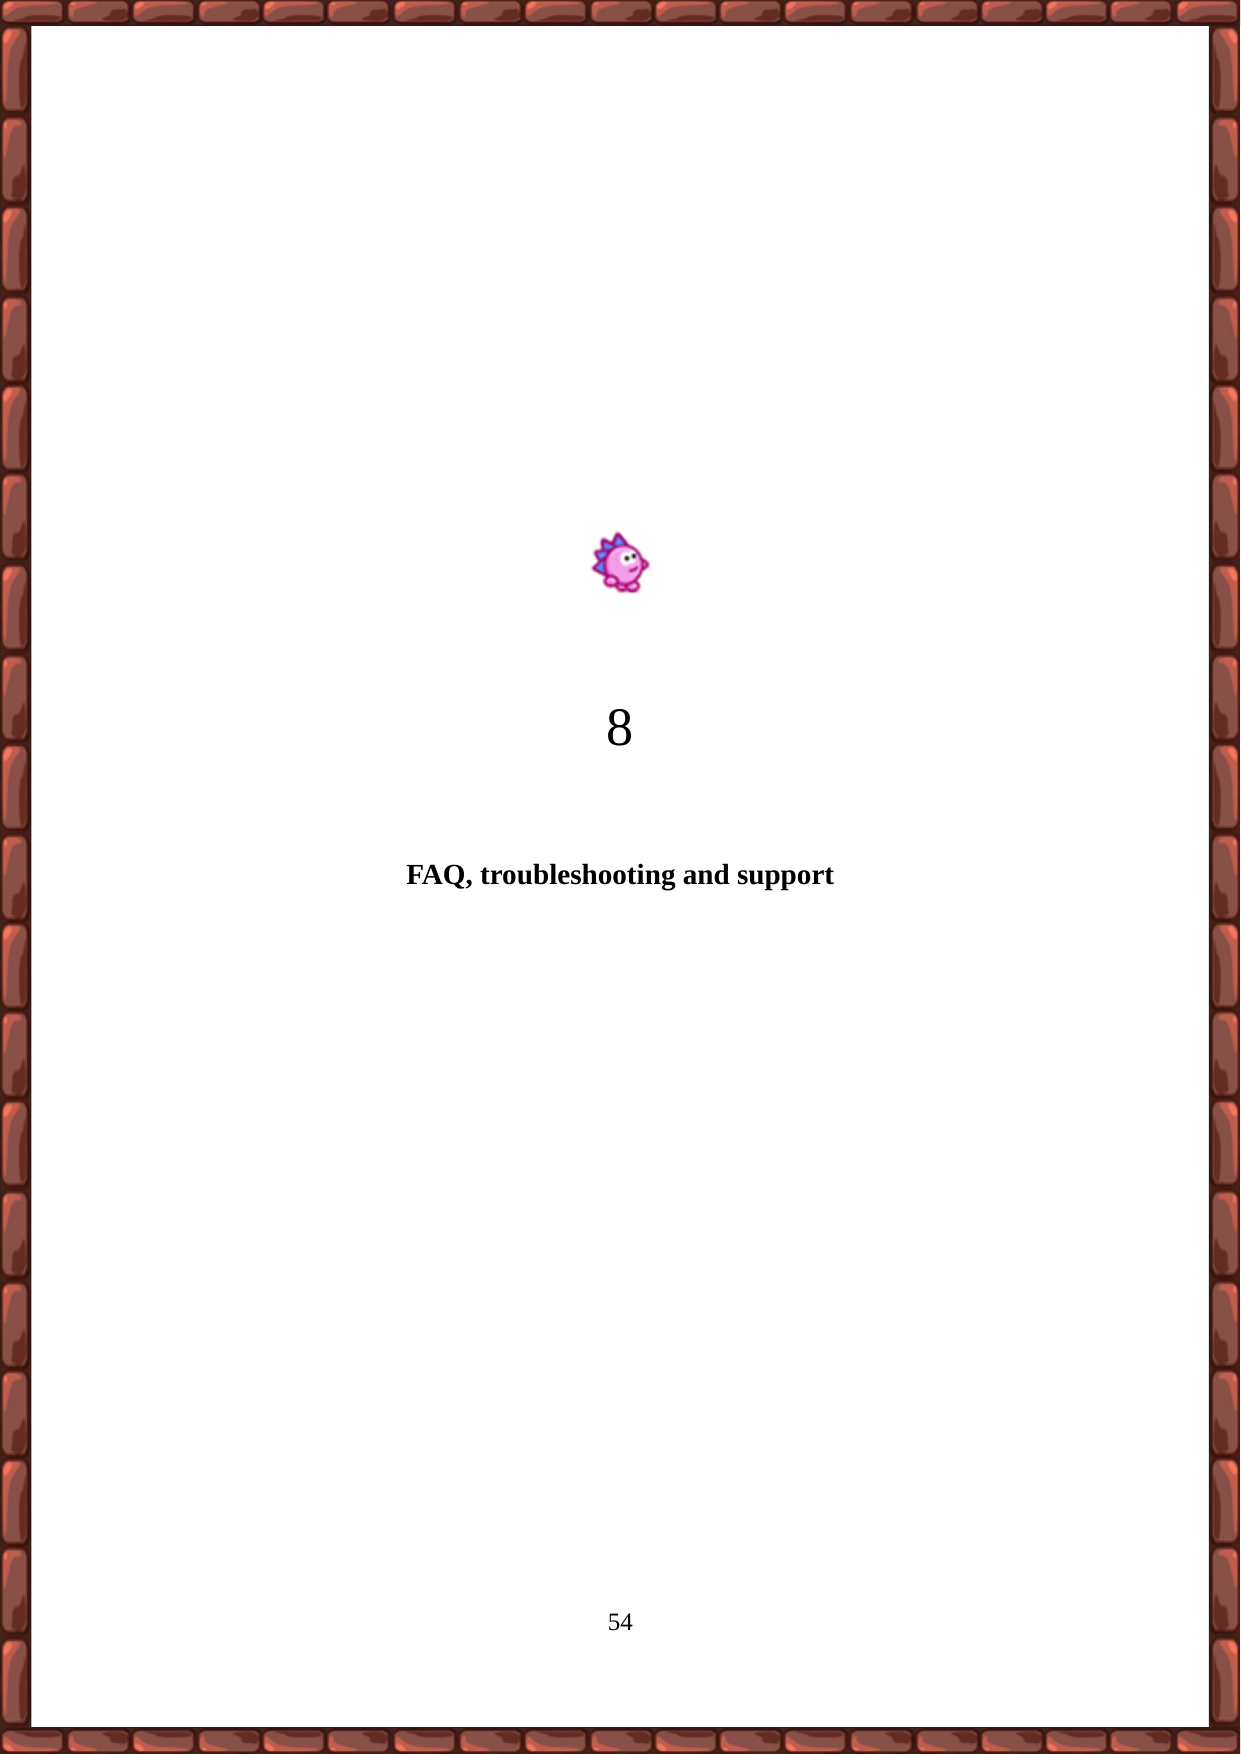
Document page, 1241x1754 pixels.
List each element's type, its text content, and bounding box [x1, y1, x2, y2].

picture [0, 0, 1241, 1754]
text 8 [118, 694, 1122, 757]
text FAQ, troubleshooting and support [118, 857, 1122, 891]
